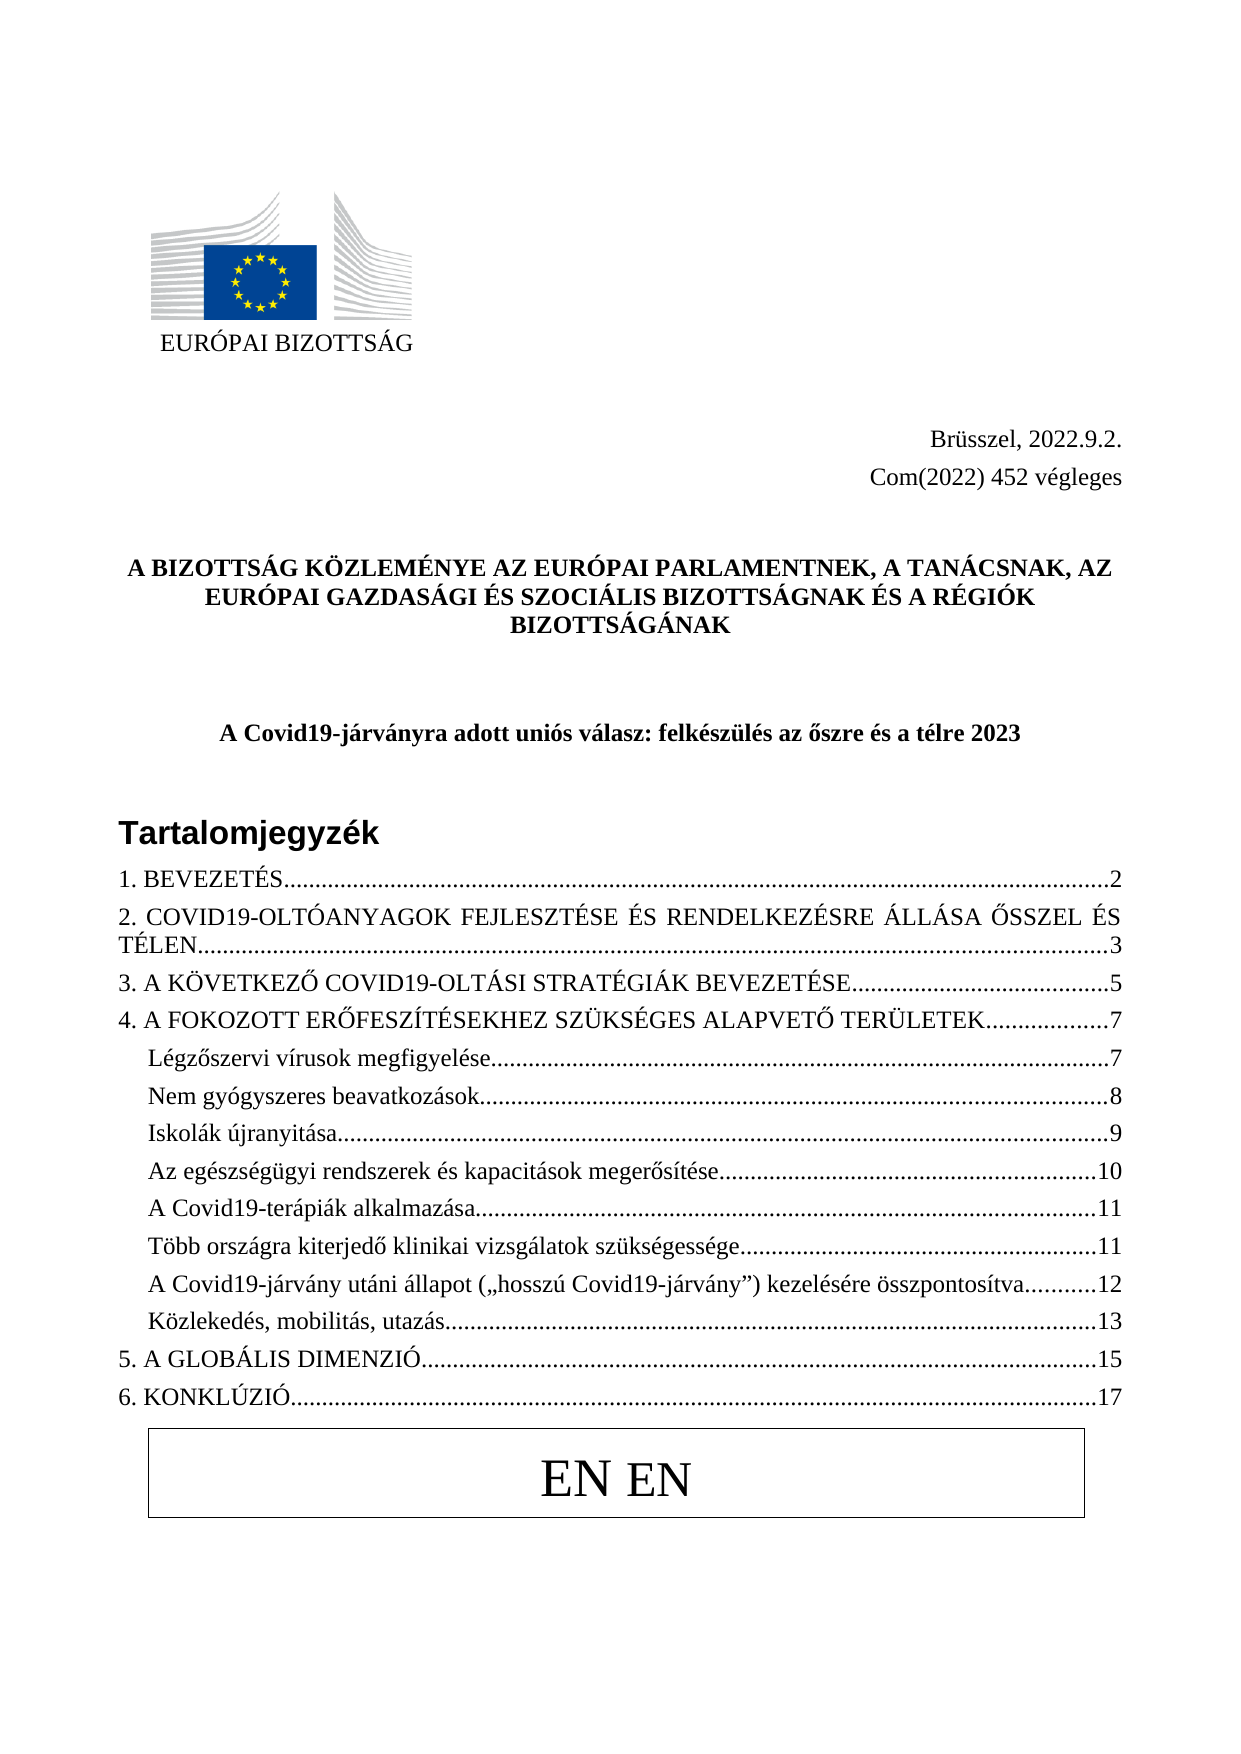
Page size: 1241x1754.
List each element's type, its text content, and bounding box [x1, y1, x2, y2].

text 2. COVID19-OLTÓANYAGOK FEJLESZTÉSE ÉS RENDELKEZÉSRE ÁLLÁSA ŐSSZEL ÉS TÉLEN 3 [118, 902, 1122, 959]
text Com(2022) 452 végleges [118, 462, 1122, 490]
picture [151, 191, 412, 320]
text 5. A GLOBÁLIS DIMENZIÓ 15 [118, 1344, 1122, 1373]
text A Covid19-terápiák alkalmazása 11 [148, 1193, 1122, 1222]
text Iskolák újranyitása 9 [148, 1118, 1122, 1147]
text EURÓPAI BIZOTTSÁG [160, 201, 707, 357]
text Közlekedés, mobilitás, utazás 13 [148, 1306, 1122, 1335]
text 3. A KÖVETKEZŐ COVID19-OLTÁSI STRATÉGIÁK BEVEZETÉSE 5 [118, 968, 1122, 997]
text A Covid19-járvány utáni állapot („hosszú Covid19-járvány”) kezelésére összpontosítva 12 [148, 1269, 1122, 1297]
text Az egészségügyi rendszerek és kapacitások megerősítése 10 [148, 1156, 1122, 1185]
title A BIZOTTSÁG KÖZLEMÉNYE AZ EURÓPAI PARLAMENTNEK, A TANÁCSNAK, AZ EURÓPAI GAZDASÁGI ÉS SZOCIÁLIS BIZOTTSÁGNAK ÉS A RÉGIÓK BIZOTTSÁGÁNAK [118, 553, 1122, 639]
text Nem gyógyszeres beavatkozások 8 [148, 1081, 1122, 1109]
title A Covid19-járványra adott uniós válasz: felkészülés az őszre és a télre 2023 [118, 718, 1122, 747]
text Brüsszel, 2022.9.2. [118, 424, 1122, 453]
text 1. BEVEZETÉS 2 [118, 864, 1122, 893]
text Légzőszervi vírusok megfigyelése 7 [148, 1043, 1122, 1072]
text 6. KONKLÚZIÓ 17 [118, 1382, 1122, 1410]
text EN EN [157, 1446, 1076, 1508]
text 4. A FOKOZOTT ERŐFESZÍTÉSEKHEZ SZÜKSÉGES ALAPVETŐ TERÜLETEK 7 [118, 1006, 1122, 1034]
text Több országra kiterjedő klinikai vizsgálatok szükségessége 11 [148, 1231, 1122, 1260]
subtitle Tartalomjegyzék [118, 813, 1122, 851]
